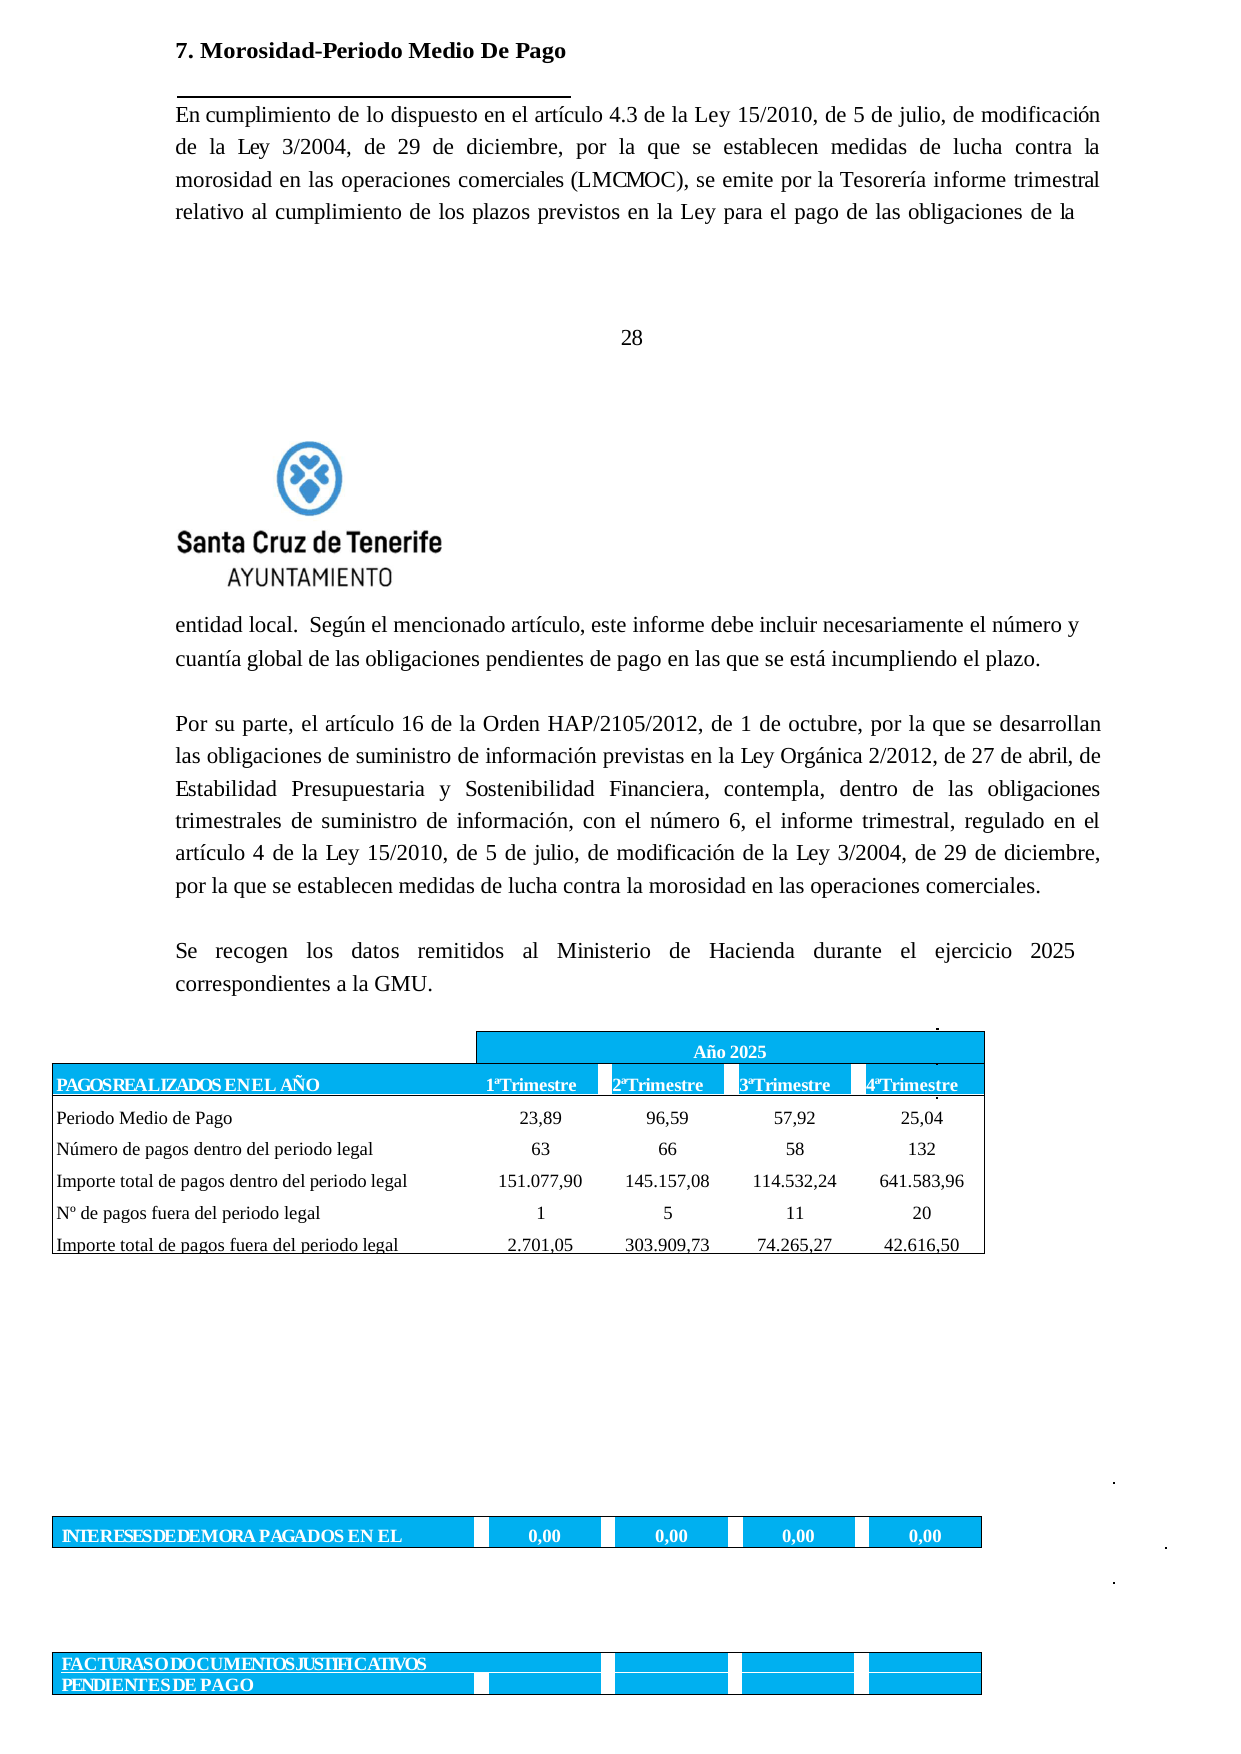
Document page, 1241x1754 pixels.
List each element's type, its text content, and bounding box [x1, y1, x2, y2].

table_cell 2ªTrimestre [612, 1073, 724, 1094]
text 28 [621, 324, 1188, 351]
text 7. Morosidad-Periodo Medio De Pago [175, 36, 1188, 64]
table_cell 0,00 [869, 1524, 981, 1547]
table_header [742, 1653, 854, 1672]
table_cell [485, 1064, 598, 1073]
table_cell [485, 1040, 612, 1063]
table_header [474, 1653, 601, 1672]
table_header [474, 1517, 489, 1547]
table_header [53, 1653, 61, 1694]
table_cell 1ªTrimestre [485, 1073, 598, 1094]
table_cell [851, 1064, 866, 1094]
table_header [855, 1653, 869, 1694]
table_header [743, 1517, 855, 1524]
table_header [728, 1653, 742, 1694]
table_cell [742, 1673, 854, 1694]
table_cell [739, 1064, 851, 1073]
table_cell Periodo Medio de Pago 23,89 96,59 57,92 25,04 Número de pagos dentro del periodo legal 63 66 58 132 Importe total de pagos dentro del periodo legal 151.077,90 145.157,08 114.532,24 641.583,96 Nº de pagos fuera del periodo legal 1 5 11 20 Importe total de pagos fuera del periodo legal 2.701,05 303.909,73 74.265,27 42.616,50 [53, 1096, 984, 1253]
table_header [477, 1032, 485, 1063]
table_cell [598, 1064, 612, 1094]
table_header [489, 1517, 601, 1524]
table_cell [866, 1064, 984, 1073]
table_header FACTURAS O DOCUMENTOS JUSTIFICATIVOS [61, 1653, 474, 1672]
text Por su parte, el artículo 16 de la Orden HAP/2105/2012, de 1 de octubre, por la que se desarrollan las obligaciones de suministro de información previstas en la Ley Orgánica 2/2012, de 27 de abril, de Estabilidad Presupuestaria y Sostenibilidad Financiera, contempla, dentro de las obligaciones trimestrales de suministro de información, con el número 6, el informe trimestral, regulado en el artículo 4 de la Ley 15/2010, de 5 de julio, de modificación de la Ley 3/2004, de 29 de diciembre, por la que se establecen medidas de lucha contra la morosidad en las operaciones comerciales. [175, 706, 1101, 899]
table_cell [615, 1673, 728, 1694]
table_cell [612, 1064, 724, 1073]
table_header [728, 1517, 742, 1547]
table_cell 0,00 [489, 1524, 601, 1547]
text En cumplimiento de lo dispuesto en el artículo 4.3 de la Ley 15/2010, de 5 de julio, de modificación de la Ley 3/2004, de 29 de diciembre, por la que se establecen medidas de lucha contra la morosidad en las operaciones comerciales (LMCMOC), se emite por la Tesorería informe trimestral relativo al cumplimiento de los plazos previstos en la Ley para el pago de las obligaciones de la [175, 96, 1101, 226]
table_cell 0,00 [615, 1524, 728, 1547]
table_cell [489, 1673, 601, 1694]
table_cell INTERESES DE DEMORA PAGADOS EN EL PERIODO [61, 1524, 474, 1547]
table_header [485, 1032, 984, 1040]
table_cell 3ªTrimestre [739, 1073, 851, 1094]
table_cell [477, 1064, 485, 1094]
table_header [615, 1517, 728, 1524]
table_cell 4ªTrimestre [866, 1073, 984, 1094]
text entidad local. Según el mencionado artículo, este informe debe incluir necesariamente el número y cuantía global de las obligaciones pendientes de pago en las que se está incumpliendo el plazo. [175, 606, 1101, 673]
table_cell [474, 1673, 488, 1694]
table_cell [53, 1064, 477, 1073]
table_header [601, 1653, 615, 1694]
table_cell [869, 1673, 981, 1694]
table_header [615, 1653, 728, 1672]
table_header [53, 1517, 61, 1547]
table_header [52, 1031, 476, 1063]
text Se recogen los datos remitidos al Ministerio de Hacienda durante el ejercicio 2025 correspondientes a la GMU. [175, 932, 1101, 998]
table_header [601, 1517, 615, 1547]
table_cell Año 2025 [612, 1040, 984, 1063]
table_cell [724, 1064, 739, 1094]
table_header [869, 1653, 981, 1672]
table_cell 0,00 [743, 1524, 855, 1547]
table_cell PAGOS REALIZADOS EN EL AÑO [53, 1073, 477, 1094]
table_cell PENDIENTES DE PAGO [61, 1673, 474, 1694]
table_header [61, 1517, 474, 1524]
table_header [855, 1517, 869, 1547]
table_header [869, 1517, 981, 1524]
